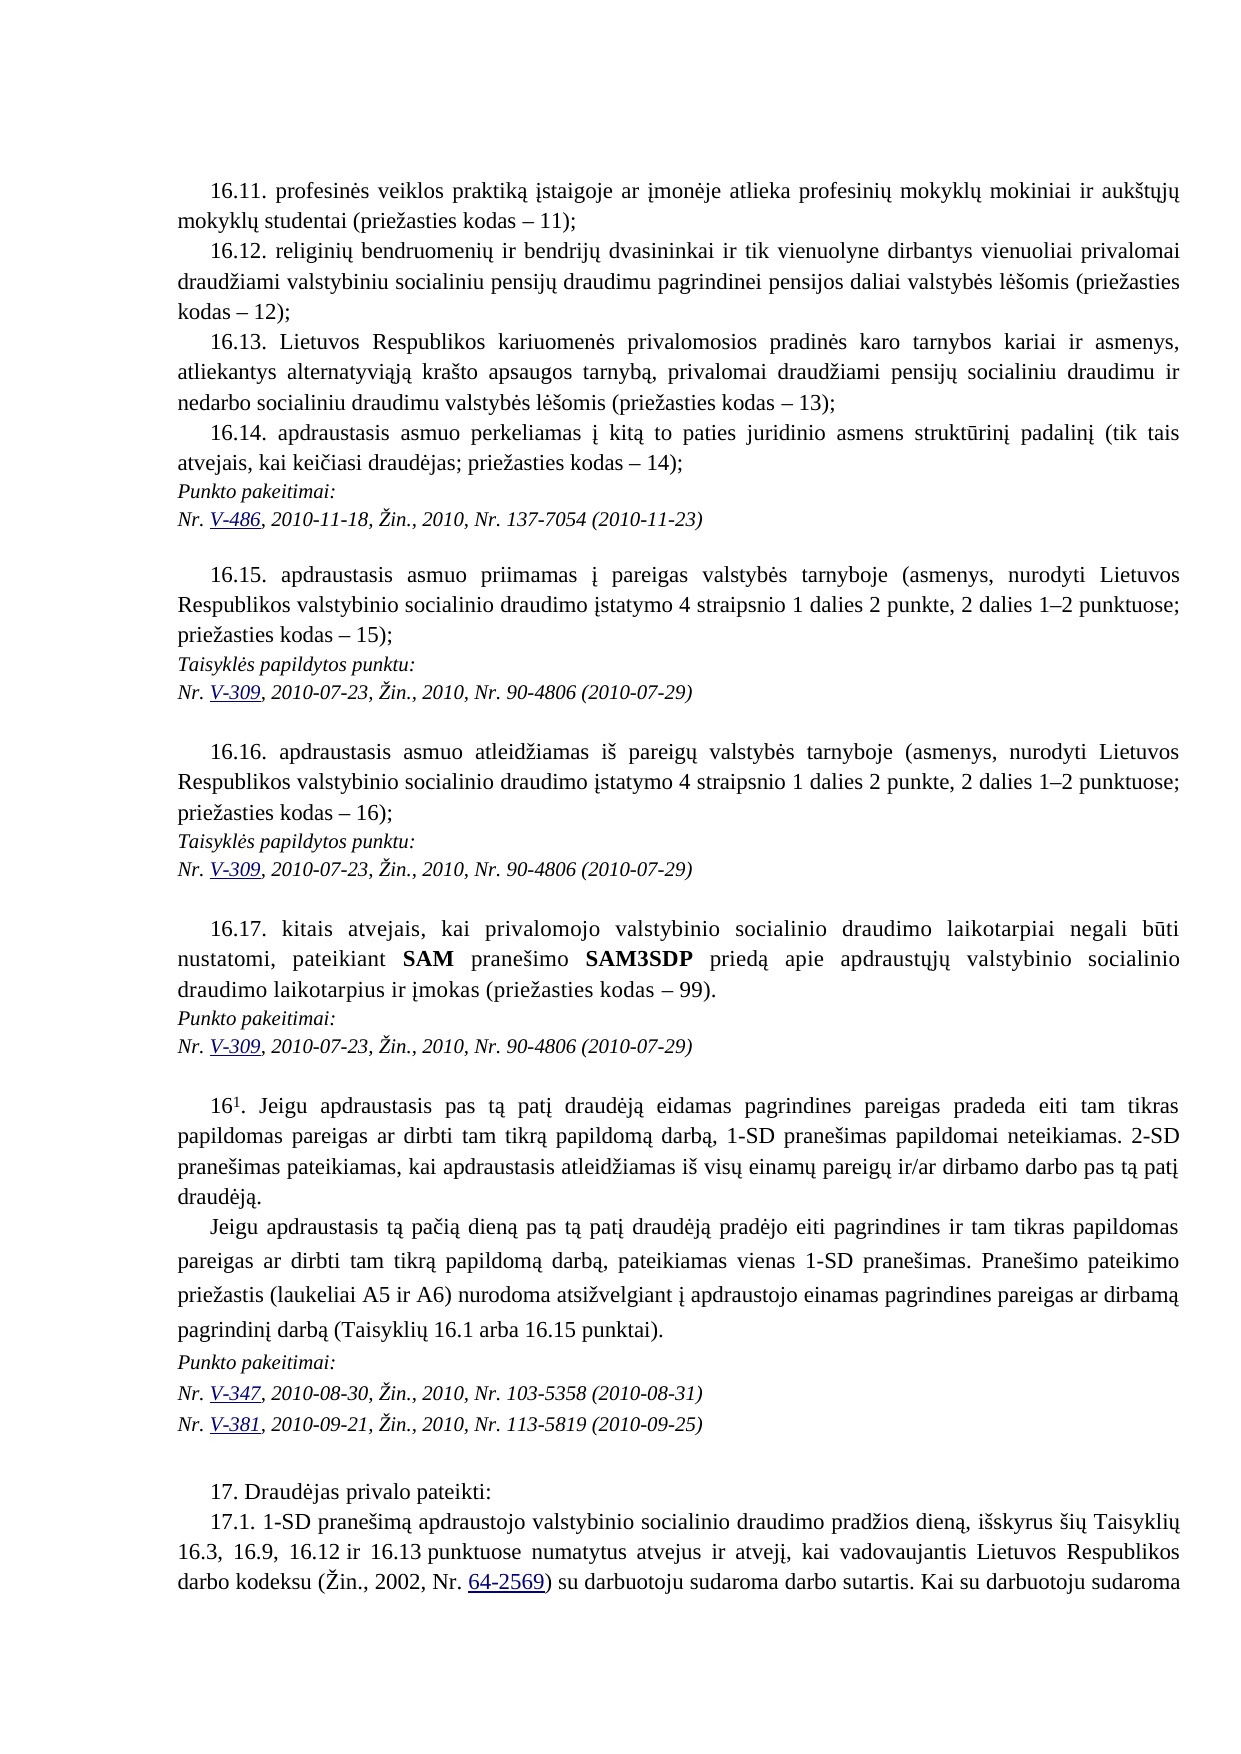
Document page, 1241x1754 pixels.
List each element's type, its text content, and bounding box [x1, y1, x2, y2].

text Punkto pakeitimai: [177, 1350, 1181, 1374]
text 16.17. kitais atvejais, kai privalomojo valstybinio socialinio draudimo laikotarpiai negali būti nustatomi, pateikiant SAM pranešimo SAM3SDP priedą apie apdraustųjų valstybinio socialinio draudimo laikotarpius ir įmokas (priežasties kodas – 99). [177, 915, 1181, 1002]
text 16.16. apdraustasis asmuo atleidžiamas iš pareigų valstybės tarnyboje (asmenys, nurodyti Lietuvos Respublikos valstybinio socialinio draudimo įstatymo 4 straipsnio 1 dalies 2 punkte, 2 dalies 1–2 punktuose; priežasties kodas – 16); [177, 738, 1181, 825]
text Jeigu apdraustasis tą pačią dieną pas tą patį draudėją pradėjo eiti pagrindines ir tam tikras papildomas pareigas ar dirbti tam tikrą papildomą darbą, pateikiamas vienas 1-SD pranešimas. Pranešimo pateikimo priežastis (laukeliai A5 ir A6) nurodoma atsižvelgiant į apdraustojo einamas pagrindines pareigas ar dirbamą pagrindinį darbą (Taisyklių 16.1 arba 16.15 punktai). [177, 1213, 1181, 1342]
text Taisyklės papildytos punktu: [177, 829, 1181, 853]
text 16.12. religinių bendruomenių ir bendrijų dvasininkai ir tik vienuolyne dirbantys vienuoliai privalomai draudžiami valstybiniu socialiniu pensijų draudimu pagrindinei pensijos daliai valstybės lėšomis (priežasties kodas – 12); [177, 238, 1181, 324]
text Nr. V-309, 2010-07-23, Žin., 2010, Nr. 90-4806 (2010-07-29) [177, 857, 1181, 881]
text Nr. V-486, 2010-11-18, Žin., 2010, Nr. 137-7054 (2010-11-23) [177, 507, 1181, 531]
text Punkto pakeitimai: [177, 1006, 1181, 1030]
text 16.13. Lietuvos Respublikos kariuomenės privalomosios pradinės karo tarnybos kariai ir asmenys, atliekantys alternatyviąją krašto apsaugos tarnybą, privalomai draudžiami pensijų socialiniu draudimu ir nedarbo socialiniu draudimu valstybės lėšomis (priežasties kodas – 13); [177, 328, 1181, 415]
text Nr. V-309, 2010-07-23, Žin., 2010, Nr. 90-4806 (2010-07-29) [177, 680, 1181, 704]
text 161. Jeigu apdraustasis pas tą patį draudėją eidamas pagrindines pareigas pradeda eiti tam tikras papildomas pareigas ar dirbti tam tikrą papildomą darbą, 1-SD pranešimas papildomai neteikiamas. 2-SD pranešimas pateikiamas, kai apdraustasis atleidžiamas iš visų einamų pareigų ir/ar dirbamo darbo pas tą patį draudėją. [177, 1092, 1181, 1209]
text Nr. V-381, 2010-09-21, Žin., 2010, Nr. 113-5819 (2010-09-25) [177, 1412, 1181, 1436]
text 16.11. profesinės veiklos praktiką įstaigoje ar įmonėje atlieka profesinių mokyklų mokiniai ir aukštųjų mokyklų studentai (priežasties kodas – 11); [177, 177, 1181, 234]
text Nr. V-309, 2010-07-23, Žin., 2010, Nr. 90-4806 (2010-07-29) [177, 1034, 1181, 1058]
text 17. Draudėjas privalo pateikti: [177, 1478, 1181, 1504]
text Taisyklės papildytos punktu: [177, 652, 1181, 676]
text Nr. V-347, 2010-08-30, Žin., 2010, Nr. 103-5358 (2010-08-31) [177, 1381, 1181, 1405]
text 16.15. apdraustasis asmuo priimamas į pareigas valstybės tarnyboje (asmenys, nurodyti Lietuvos Respublikos valstybinio socialinio draudimo įstatymo 4 straipsnio 1 dalies 2 punkte, 2 dalies 1–2 punktuose; priežasties kodas – 15); [177, 561, 1181, 648]
text 16.14. apdraustasis asmuo perkeliamas į kitą to paties juridinio asmens struktūrinį padalinį (tik tais atvejais, kai keičiasi draudėjas; priežasties kodas – 14); [177, 419, 1181, 475]
text 17.1. 1-SD pranešimą apdraustojo valstybinio socialinio draudimo pradžios dieną, išskyrus šių Taisyklių 16.3, 16.9, 16.12 ir 16.13 punktuose numatytus atvejus ir atvejį, kai vadovaujantis Lietuvos Respublikos darbo kodeksu (Žin., 2002, Nr. 64-2569) su darbuotoju sudaroma darbo sutartis. Kai su darbuotoju sudaroma [177, 1508, 1181, 1595]
text Punkto pakeitimai: [177, 479, 1181, 503]
